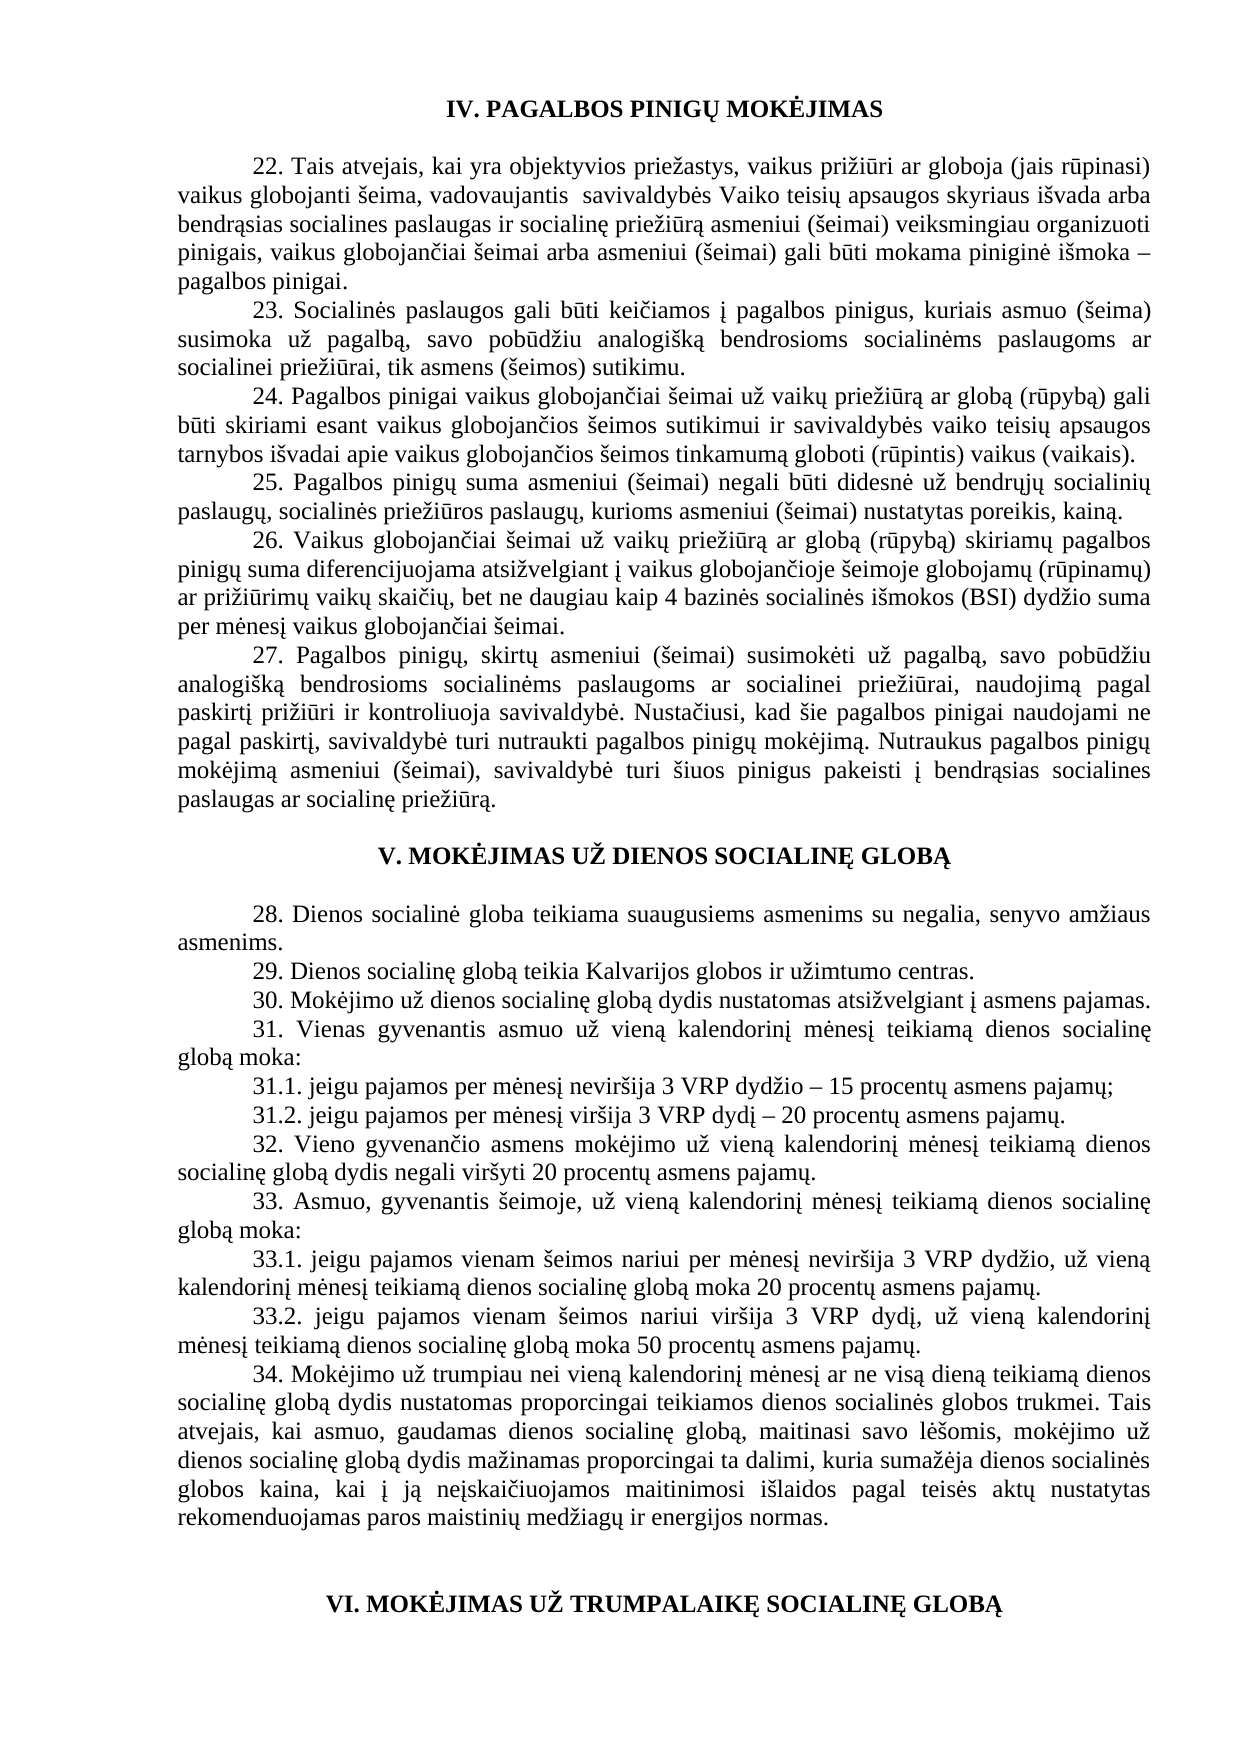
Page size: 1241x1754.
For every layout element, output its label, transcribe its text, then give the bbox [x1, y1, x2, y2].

text VI. MOKĖJIMAS UŽ TRUMPALAIKĘ SOCIALINĘ GLOBĄ [177, 1589, 1152, 1617]
text 31.2. jeigu pajamos per mėnesį viršija 3 VRP dydį – 20 procentų asmens pajamų. [177, 1100, 1152, 1129]
text IV. PAGALBOS PINIGŲ MOKĖJIMAS [177, 94, 1152, 122]
text 33. Asmuo, gyvenantis šeimoje, už vieną kalendorinį mėnesį teikiamą dienos socialinę globą moka: [177, 1186, 1152, 1244]
text 28. Dienos socialinė globa teikiama suaugusiems asmenims su negalia, senyvo amžiaus asmenims. [177, 899, 1152, 956]
text 26. Vaikus globojančiai šeimai už vaikų priežiūrą ar globą (rūpybą) skiriamų pagalbos pinigų suma diferencijuojama atsižvelgiant į vaikus globojančioje šeimoje globojamų (rūpinamų) ar prižiūrimų vaikų skaičių, bet ne daugiau kaip 4 bazinės socialinės išmokos (BSI) dydžio suma per mėnesį vaikus globojančiai šeimai. [177, 525, 1152, 640]
text 33.1. jeigu pajamos vienam šeimos nariui per mėnesį neviršija 3 VRP dydžio, už vieną kalendorinį mėnesį teikiamą dienos socialinę globą moka 20 procentų asmens pajamų. [177, 1244, 1152, 1301]
text 25. Pagalbos pinigų suma asmeniui (šeimai) negali būti didesnė už bendrųjų socialinių paslaugų, socialinės priežiūros paslaugų, kurioms asmeniui (šeimai) nustatytas poreikis, kainą. [177, 467, 1152, 525]
text 29. Dienos socialinę globą teikia Kalvarijos globos ir užimtumo centras. [177, 956, 1152, 985]
text 33.2. jeigu pajamos vienam šeimos nariui viršija 3 VRP dydį, už vieną kalendorinį mėnesį teikiamą dienos socialinę globą moka 50 procentų asmens pajamų. [177, 1301, 1152, 1359]
text 23. Socialinės paslaugos gali būti keičiamos į pagalbos pinigus, kuriais asmuo (šeima) susimoka už pagalbą, savo pobūdžiu analogišką bendrosioms socialinėms paslaugoms ar socialinei priežiūrai, tik asmens (šeimos) sutikimu. [177, 295, 1152, 381]
text 31.1. jeigu pajamos per mėnesį neviršija 3 VRP dydžio – 15 procentų asmens pajamų; [177, 1071, 1152, 1100]
text 24. Pagalbos pinigai vaikus globojančiai šeimai už vaikų priežiūrą ar globą (rūpybą) gali būti skiriami esant vaikus globojančios šeimos sutikimui ir savivaldybės vaiko teisių apsaugos tarnybos išvadai apie vaikus globojančios šeimos tinkamumą globoti (rūpintis) vaikus (vaikais). [177, 381, 1152, 467]
text 22. Tais atvejais, kai yra objektyvios priežastys, vaikus prižiūri ar globoja (jais rūpinasi) vaikus globojanti šeima, vadovaujantis savivaldybės Vaiko teisių apsaugos skyriaus išvada arba bendrąsias socialines paslaugas ir socialinę priežiūrą asmeniui (šeimai) veiksmingiau organizuoti pinigais, vaikus globojančiai šeimai arba asmeniui (šeimai) gali būti mokama piniginė išmoka – pagalbos pinigai. [177, 151, 1152, 295]
text 31. Vienas gyvenantis asmuo už vieną kalendorinį mėnesį teikiamą dienos socialinę globą moka: [177, 1014, 1152, 1071]
text 34. Mokėjimo už trumpiau nei vieną kalendorinį mėnesį ar ne visą dieną teikiamą dienos socialinę globą dydis nustatomas proporcingai teikiamos dienos socialinės globos trukmei. Tais atvejais, kai asmuo, gaudamas dienos socialinę globą, maitinasi savo lėšomis, mokėjimo už dienos socialinę globą dydis mažinamas proporcingai ta dalimi, kuria sumažėja dienos socialinės globos kaina, kai į ją neįskaičiuojamos maitinimosi išlaidos pagal teisės aktų nustatytas rekomenduojamas paros maistinių medžiagų ir energijos normas. [177, 1359, 1152, 1531]
text 27. Pagalbos pinigų, skirtų asmeniui (šeimai) susimokėti už pagalbą, savo pobūdžiu analogišką bendrosioms socialinėms paslaugoms ar socialinei priežiūrai, naudojimą pagal paskirtį prižiūri ir kontroliuoja savivaldybė. Nustačiusi, kad šie pagalbos pinigai naudojami ne pagal paskirtį, savivaldybė turi nutraukti pagalbos pinigų mokėjimą. Nutraukus pagalbos pinigų mokėjimą asmeniui (šeimai), savivaldybė turi šiuos pinigus pakeisti į bendrąsias socialines paslaugas ar socialinę priežiūrą. [177, 640, 1152, 812]
text V. MOKĖJIMAS UŽ DIENOS SOCIALINĘ GLOBĄ [177, 841, 1152, 870]
text 30. Mokėjimo už dienos socialinę globą dydis nustatomas atsižvelgiant į asmens pajamas. [177, 985, 1152, 1014]
text 32. Vieno gyvenančio asmens mokėjimo už vieną kalendorinį mėnesį teikiamą dienos socialinę globą dydis negali viršyti 20 procentų asmens pajamų. [177, 1129, 1152, 1186]
